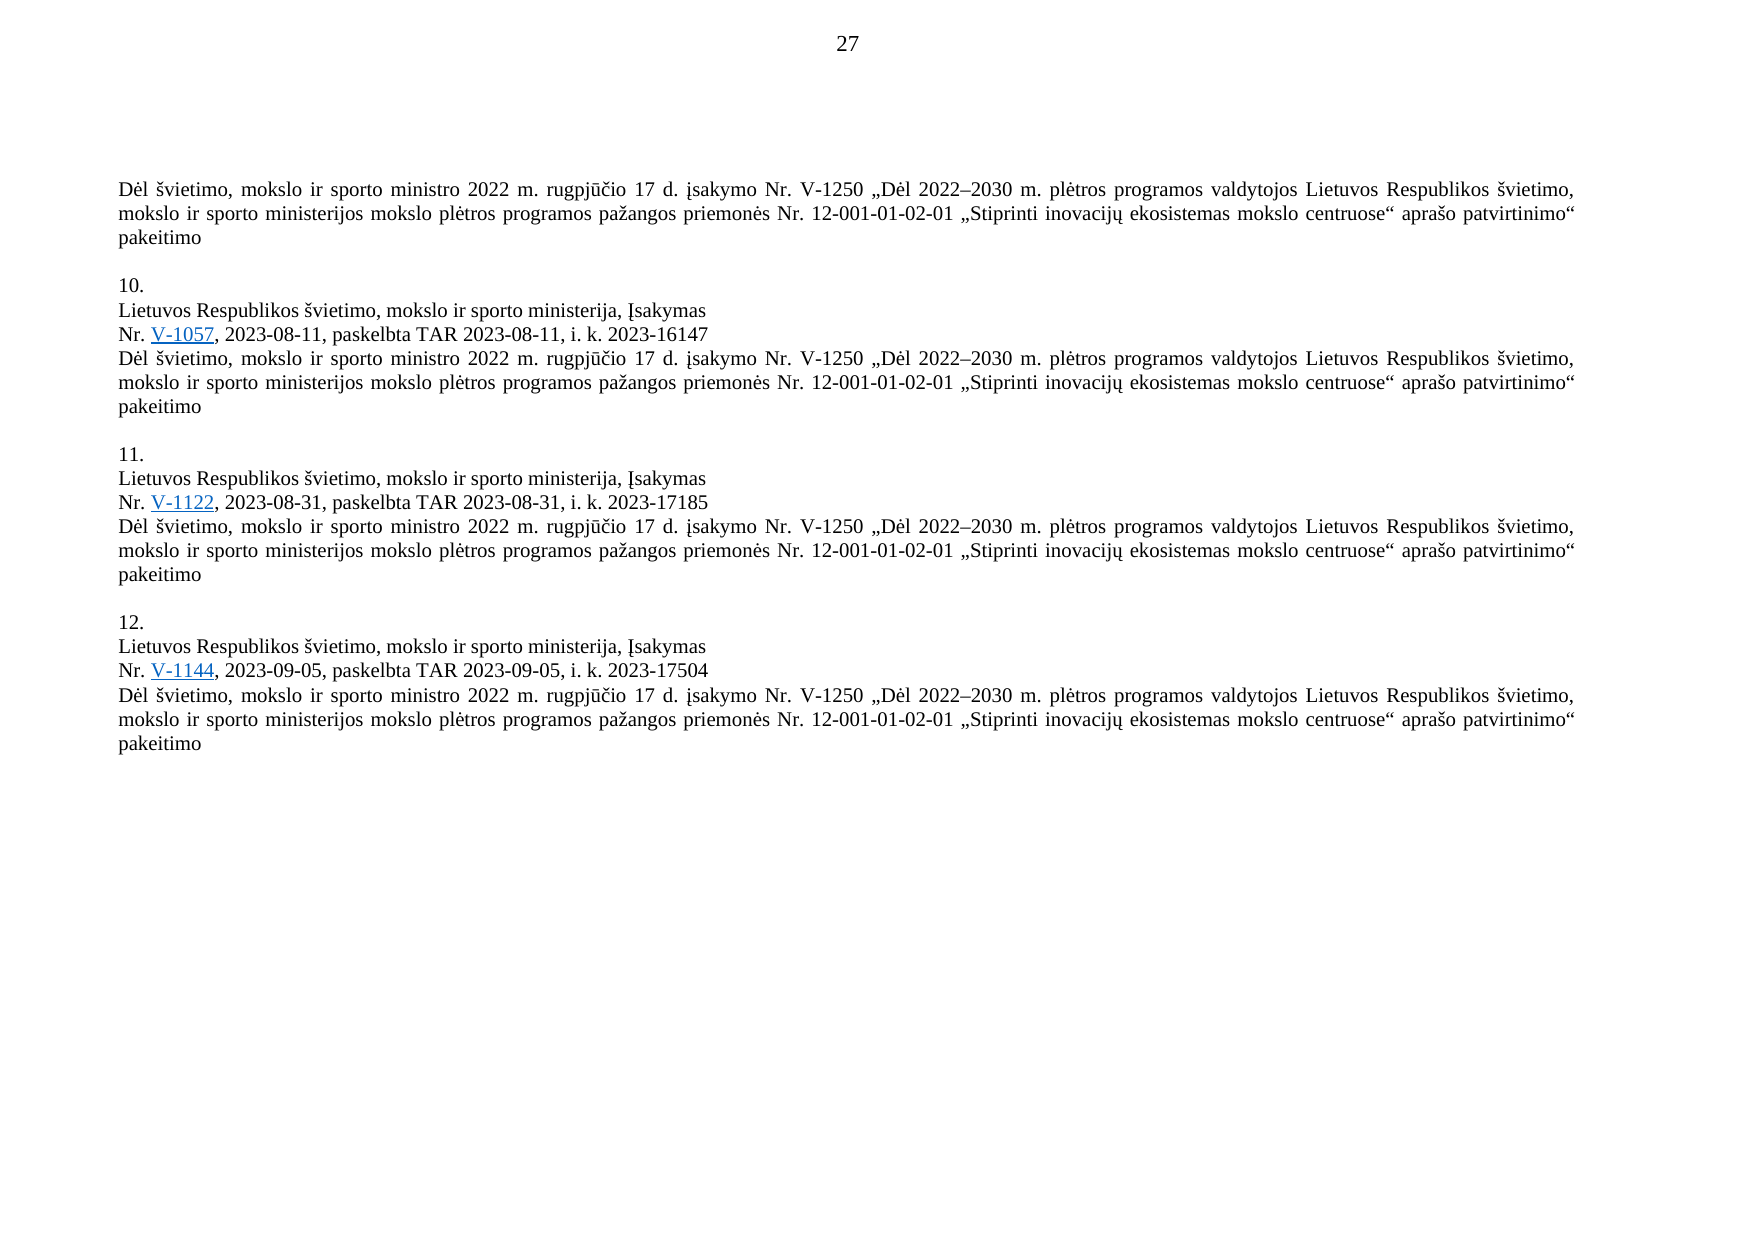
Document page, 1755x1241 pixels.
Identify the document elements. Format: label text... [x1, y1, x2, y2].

text Lietuvos Respublikos švietimo, mokslo ir sporto ministerija, Įsakymas [118, 466, 1577, 490]
text Dėl švietimo, mokslo ir sporto ministro 2022 m. rugpjūčio 17 d. įsakymo Nr. V-1250 „Dėl 2022–2030 m. plėtros programos valdytojos Lietuvos Respublikos švietimo, mokslo ir sporto ministerijos mokslo plėtros programos pažangos priemonės Nr. 12-001-01-02-01 „Stiprinti inovacijų ekosistemas mokslo centruose“ aprašo patvirtinimo“ pakeitimo [118, 514, 1577, 586]
text Nr. V-1057, 2023-08-11, paskelbta TAR 2023-08-11, i. k. 2023-16147 [118, 322, 1577, 346]
text Lietuvos Respublikos švietimo, mokslo ir sporto ministerija, Įsakymas [118, 297, 1577, 322]
text 11. [118, 442, 1577, 466]
text Dėl švietimo, mokslo ir sporto ministro 2022 m. rugpjūčio 17 d. įsakymo Nr. V-1250 „Dėl 2022–2030 m. plėtros programos valdytojos Lietuvos Respublikos švietimo, mokslo ir sporto ministerijos mokslo plėtros programos pažangos priemonės Nr. 12-001-01-02-01 „Stiprinti inovacijų ekosistemas mokslo centruose“ aprašo patvirtinimo“ pakeitimo [118, 346, 1577, 418]
text Nr. V-1144, 2023-09-05, paskelbta TAR 2023-09-05, i. k. 2023-17504 [118, 658, 1577, 682]
text 10. [118, 273, 1577, 297]
text Lietuvos Respublikos švietimo, mokslo ir sporto ministerija, Įsakymas [118, 634, 1577, 658]
text Nr. V-1122, 2023-08-31, paskelbta TAR 2023-08-31, i. k. 2023-17185 [118, 490, 1577, 514]
text Dėl švietimo, mokslo ir sporto ministro 2022 m. rugpjūčio 17 d. įsakymo Nr. V-1250 „Dėl 2022–2030 m. plėtros programos valdytojos Lietuvos Respublikos švietimo, mokslo ir sporto ministerijos mokslo plėtros programos pažangos priemonės Nr. 12-001-01-02-01 „Stiprinti inovacijų ekosistemas mokslo centruose“ aprašo patvirtinimo“ pakeitimo [118, 177, 1577, 249]
text 12. [118, 610, 1577, 634]
text Dėl švietimo, mokslo ir sporto ministro 2022 m. rugpjūčio 17 d. įsakymo Nr. V-1250 „Dėl 2022–2030 m. plėtros programos valdytojos Lietuvos Respublikos švietimo, mokslo ir sporto ministerijos mokslo plėtros programos pažangos priemonės Nr. 12-001-01-02-01 „Stiprinti inovacijų ekosistemas mokslo centruose“ aprašo patvirtinimo“ pakeitimo [118, 682, 1577, 755]
